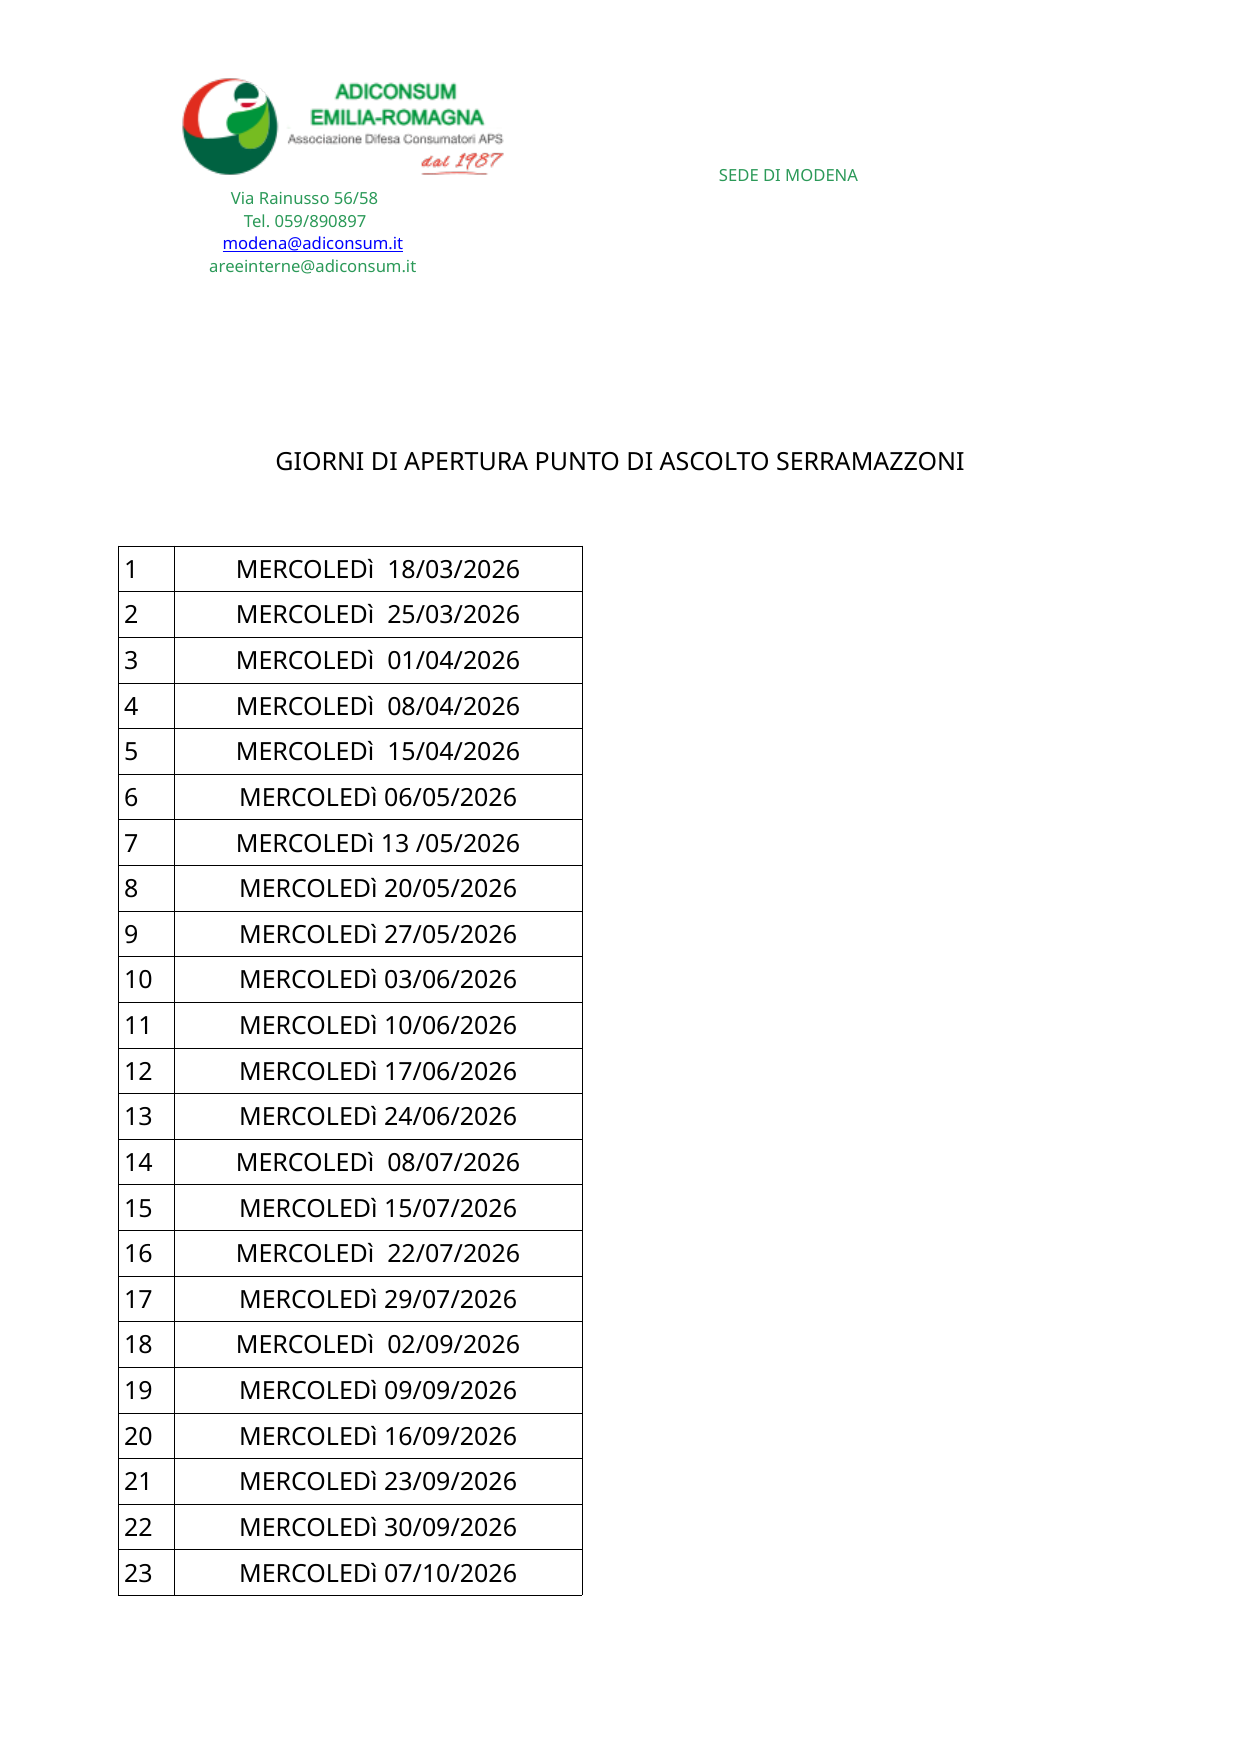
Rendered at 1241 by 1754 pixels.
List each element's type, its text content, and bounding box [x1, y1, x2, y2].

table_cell 6 [119, 775, 174, 819]
table_cell 12 [119, 1049, 174, 1093]
table_cell 9 [119, 912, 174, 956]
table_cell MERCOLEDì 24/06/2026 [175, 1094, 582, 1139]
table_cell 7 [119, 820, 174, 865]
table_cell 19 [119, 1368, 174, 1412]
table_cell MERCOLEDì 29/07/2026 [175, 1277, 582, 1321]
table_cell MERCOLEDì 23/09/2026 [175, 1459, 582, 1504]
table_cell 18 [119, 1322, 174, 1367]
table_cell MERCOLEDì 17/06/2026 [175, 1049, 582, 1093]
table_cell 10 [119, 957, 174, 1002]
table_cell 21 [119, 1459, 174, 1504]
table_cell MERCOLEDì 06/05/2026 [175, 775, 582, 819]
table_cell MERCOLEDì 15/04/2026 [175, 729, 582, 774]
table_cell 14 [119, 1140, 174, 1184]
table_cell MERCOLEDì 13 /05/2026 [175, 820, 582, 865]
text GIORNI DI APERTURA PUNTO DI ASCOLTO SERRAMAZZONI [118, 443, 1122, 477]
table_cell MERCOLEDì 27/05/2026 [175, 912, 582, 956]
table_cell 2 [119, 592, 174, 637]
table_cell MERCOLEDì 07/10/2026 [175, 1550, 582, 1595]
table_cell MERCOLEDì 10/06/2026 [175, 1003, 582, 1047]
table_cell MERCOLEDì 03/06/2026 [175, 957, 582, 1002]
table_cell MERCOLEDì 20/05/2026 [175, 866, 582, 911]
table_cell MERCOLEDì 01/04/2026 [175, 638, 582, 682]
table_cell 5 [119, 729, 174, 774]
table_cell MERCOLEDì 25/03/2026 [175, 592, 582, 637]
table_cell 20 [119, 1414, 174, 1458]
table_cell 11 [119, 1003, 174, 1047]
table_cell 16 [119, 1231, 174, 1276]
table_cell 17 [119, 1277, 174, 1321]
table_cell MERCOLEDì 02/09/2026 [175, 1322, 582, 1367]
table_cell 22 [119, 1505, 174, 1549]
table_cell MERCOLEDì 08/04/2026 [175, 684, 582, 728]
table_cell MERCOLEDì 22/07/2026 [175, 1231, 582, 1276]
table_cell MERCOLEDì 30/09/2026 [175, 1505, 582, 1549]
table_header MERCOLEDì 18/03/2026 [175, 547, 582, 591]
table_cell 13 [119, 1094, 174, 1139]
table_cell 3 [119, 638, 174, 682]
picture [118, 73, 574, 182]
table_cell 23 [119, 1550, 174, 1595]
table_cell 8 [119, 866, 174, 911]
table_cell 4 [119, 684, 174, 728]
table_header 1 [119, 547, 174, 591]
table_cell MERCOLEDì 15/07/2026 [175, 1185, 582, 1230]
table_cell MERCOLEDì 16/09/2026 [175, 1414, 582, 1458]
table_cell MERCOLEDì 08/07/2026 [175, 1140, 582, 1184]
table_cell MERCOLEDì 09/09/2026 [175, 1368, 582, 1412]
table_cell 15 [119, 1185, 174, 1230]
